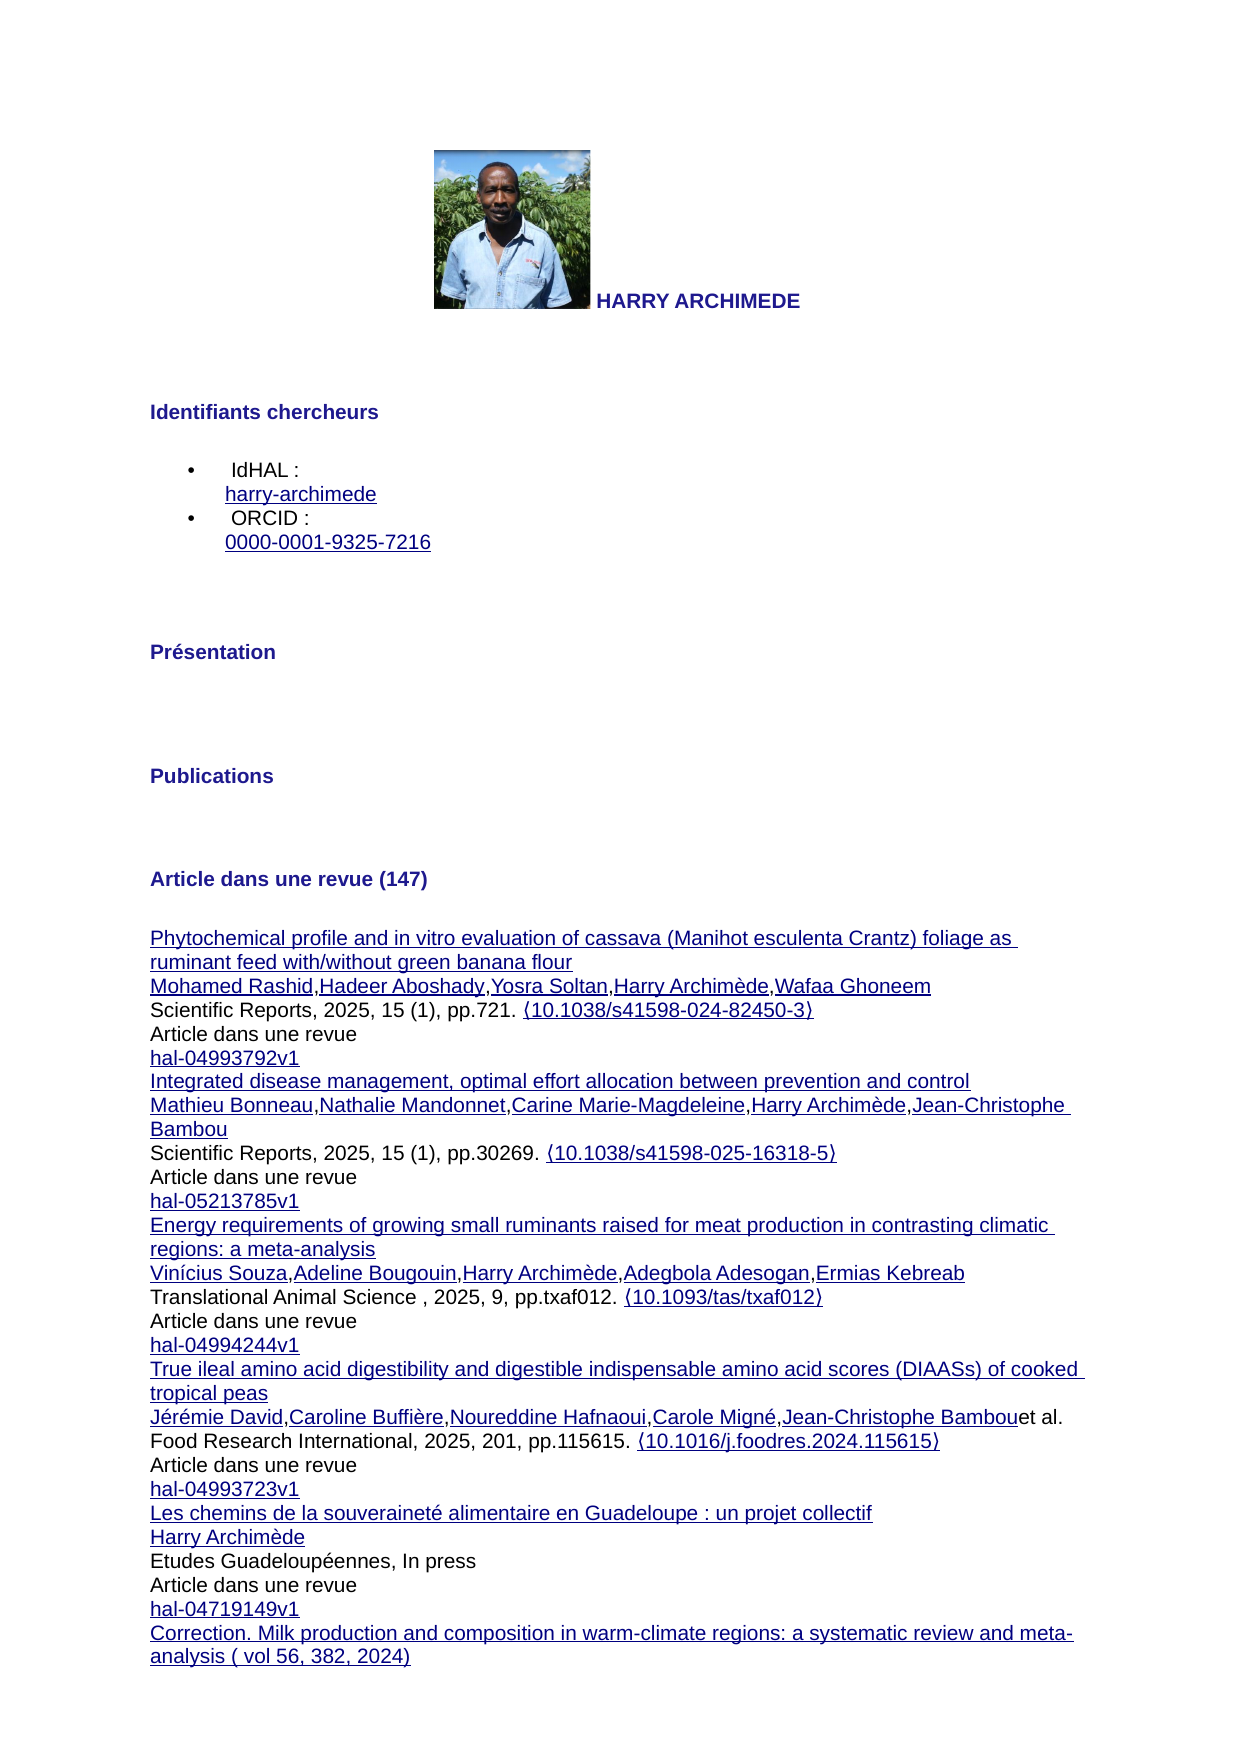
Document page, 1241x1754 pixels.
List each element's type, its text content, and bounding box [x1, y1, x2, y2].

subtitle Article dans une revue (147) [150, 867, 1090, 891]
table_cell Correction. Milk production and composition in warm-climate regions: a systematic review and meta-analysis ( vol 56, 382, 2024) [150, 1620, 1090, 1668]
table_cell Integrated disease management, optimal effort allocation between prevention and control Mathieu Bonneau,Nathalie Mandonnet,Carine Marie-Magdeleine,Harry Archimède,Jean-Christophe Bambou Scientific Reports, 2025, 15 (1), pp.30269. ⟨10.1038/s41598-025-16318-5⟩ Article dans une revue hal-05213785v1 [150, 1069, 1090, 1213]
list IdHAL : [187, 458, 1090, 482]
subtitle HARRY ARCHIMEDE [150, 150, 1090, 313]
table_cell Les chemins de la souveraineté alimentaire en Guadeloupe : un projet collectif Harry Archimède Etudes Guadeloupéennes, In press Article dans une revue hal-04719149v1 [150, 1501, 1090, 1620]
picture [434, 150, 591, 309]
list 0000-0001-9325-7216 [187, 530, 1090, 554]
table_cell True ileal amino acid digestibility and digestible indispensable amino acid scores (DIAASs) of cooked tropical peas Jérémie David,Caroline Buffière,Noureddine Hafnaoui,Carole Migné,Jean-Christophe Bambouet al. Food Research International, 2025, 201, pp.115615. ⟨10.1016/j.foodres.2024.115615⟩ Article dans une revue hal-04993723v1 [150, 1357, 1090, 1501]
subtitle Présentation [150, 640, 1090, 664]
list ORCID : [187, 506, 1090, 530]
list harry-archimede [187, 482, 1090, 506]
table_header Phytochemical profile and in vitro evaluation of cassava (Manihot esculenta Crantz) foliage as ruminant feed with/without green banana flour Mohamed Rashid,Hadeer Aboshady,Yosra Soltan,Harry Archimède,Wafaa Ghoneem Scientific Reports, 2025, 15 (1), pp.721. ⟨10.1038/s41598-024-82450-3⟩ Article dans une revue hal-04993792v1 [150, 926, 1090, 1069]
table_cell Energy requirements of growing small ruminants raised for meat production in contrasting climatic regions: a meta-analysis Vinícius Souza,Adeline Bougouin,Harry Archimède,Adegbola Adesogan,Ermias Kebreab Translational Animal Science , 2025, 9, pp.txaf012. ⟨10.1093/tas/txaf012⟩ Article dans une revue hal-04994244v1 [150, 1213, 1090, 1357]
subtitle Publications [150, 764, 1090, 788]
subtitle Identifiants chercheurs [150, 399, 1090, 423]
